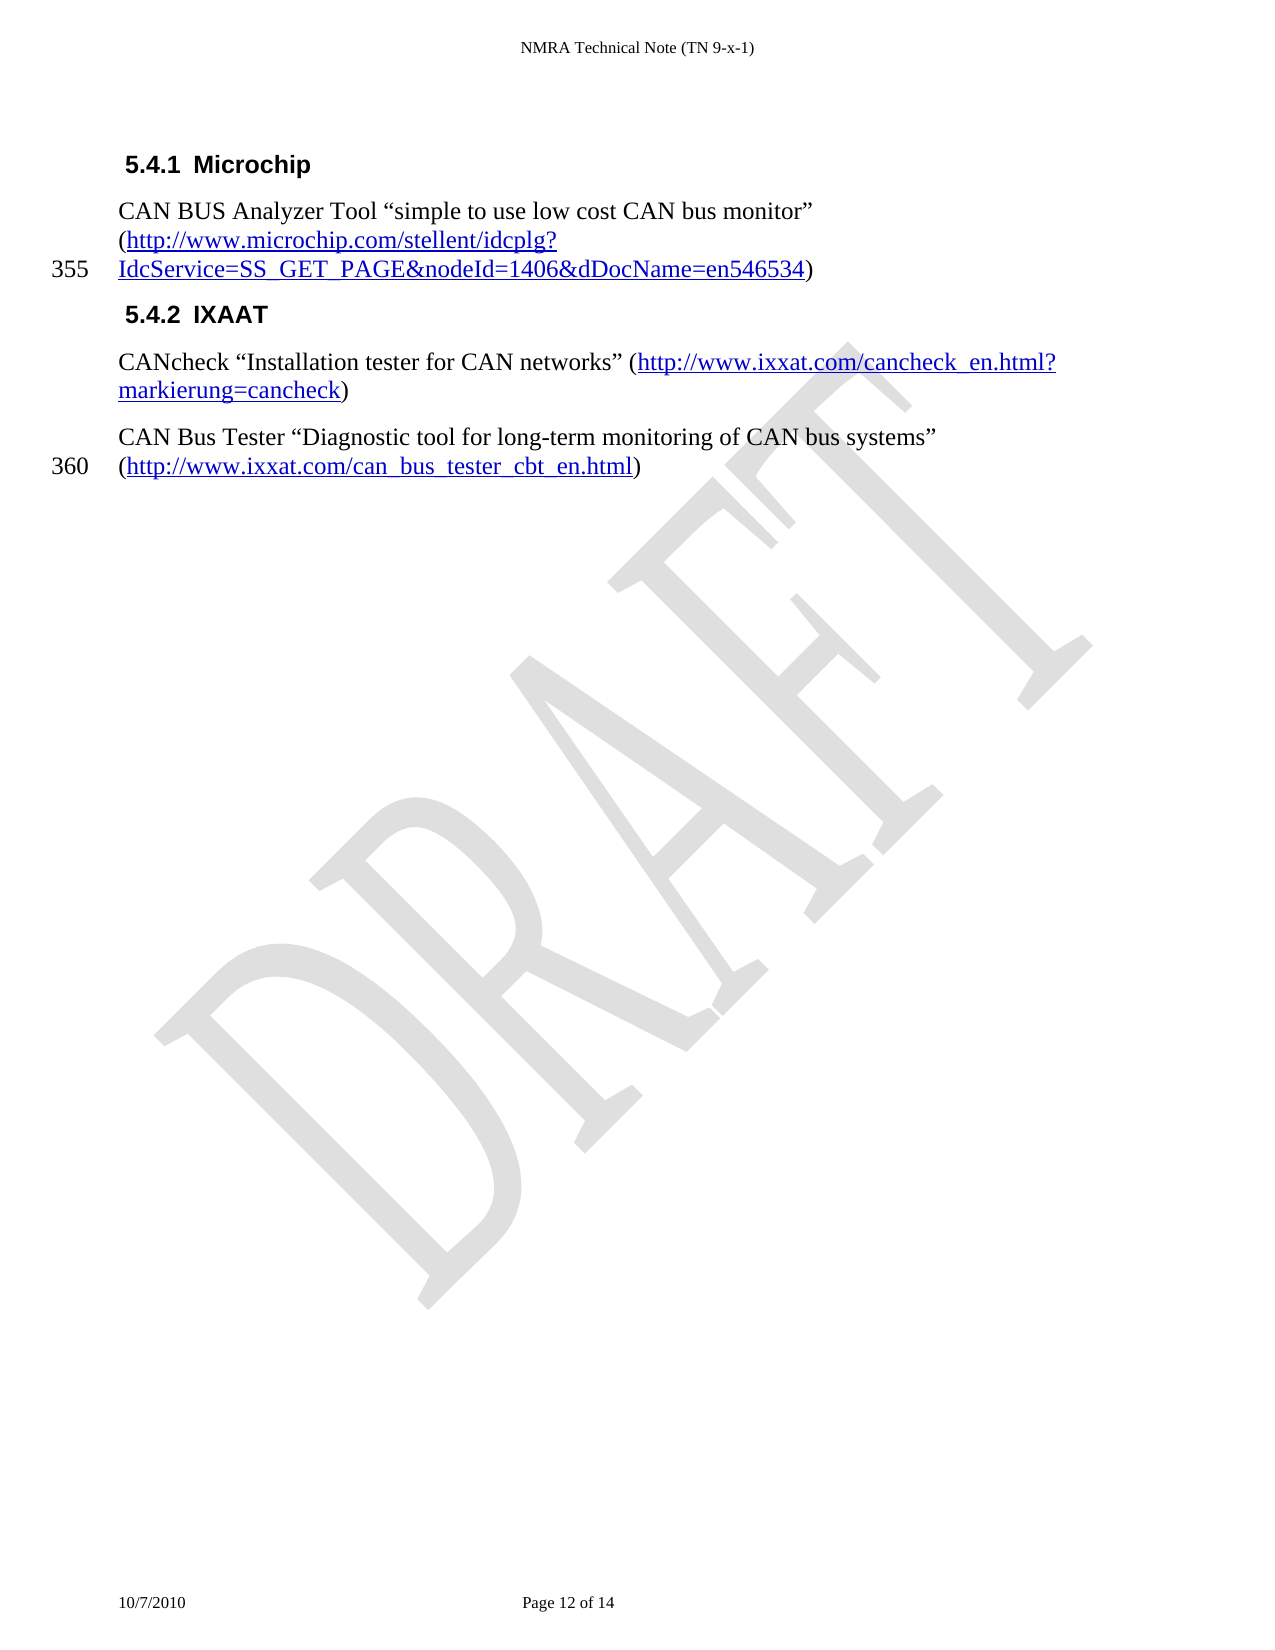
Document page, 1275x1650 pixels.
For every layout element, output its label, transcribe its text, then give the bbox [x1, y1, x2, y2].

text CAN BUS Analyzer Tool “simple to use low cost CAN bus monitor” (http://www.microchip.com/stellent/idcplg?IdcService=SS_GET_PAGE&nodeId=1406&dDocName=en546534) [118, 196, 1157, 283]
text CAN Bus Tester “Diagnostic tool for long-term monitoring of CAN bus systems” (http://www.ixxat.com/can_bus_tester_cbt_en.html) [757, 435, 840, 479]
text CANcheck “Installation tester for CAN networks” (http://www.ixxat.com/cancheck_en.html?markierung=cancheck) [855, 347, 1157, 404]
text CANcheck “Installation tester for CAN networks” (http://www.ixxat.com/cancheck_en.html?markierung=cancheck) [118, 347, 841, 404]
text CAN Bus Tester “Diagnostic tool for long-term monitoring of CAN bus systems” (http://www.ixxat.com/can_bus_tester_cbt_en.html) [118, 422, 766, 479]
text CAN Bus Tester “Diagnostic tool for long-term monitoring of CAN bus systems” (http://www.ixxat.com/can_bus_tester_cbt_en.html) [826, 422, 1157, 479]
subtitle IXAAT [118, 300, 1157, 329]
subtitle Microchip [118, 150, 1157, 179]
